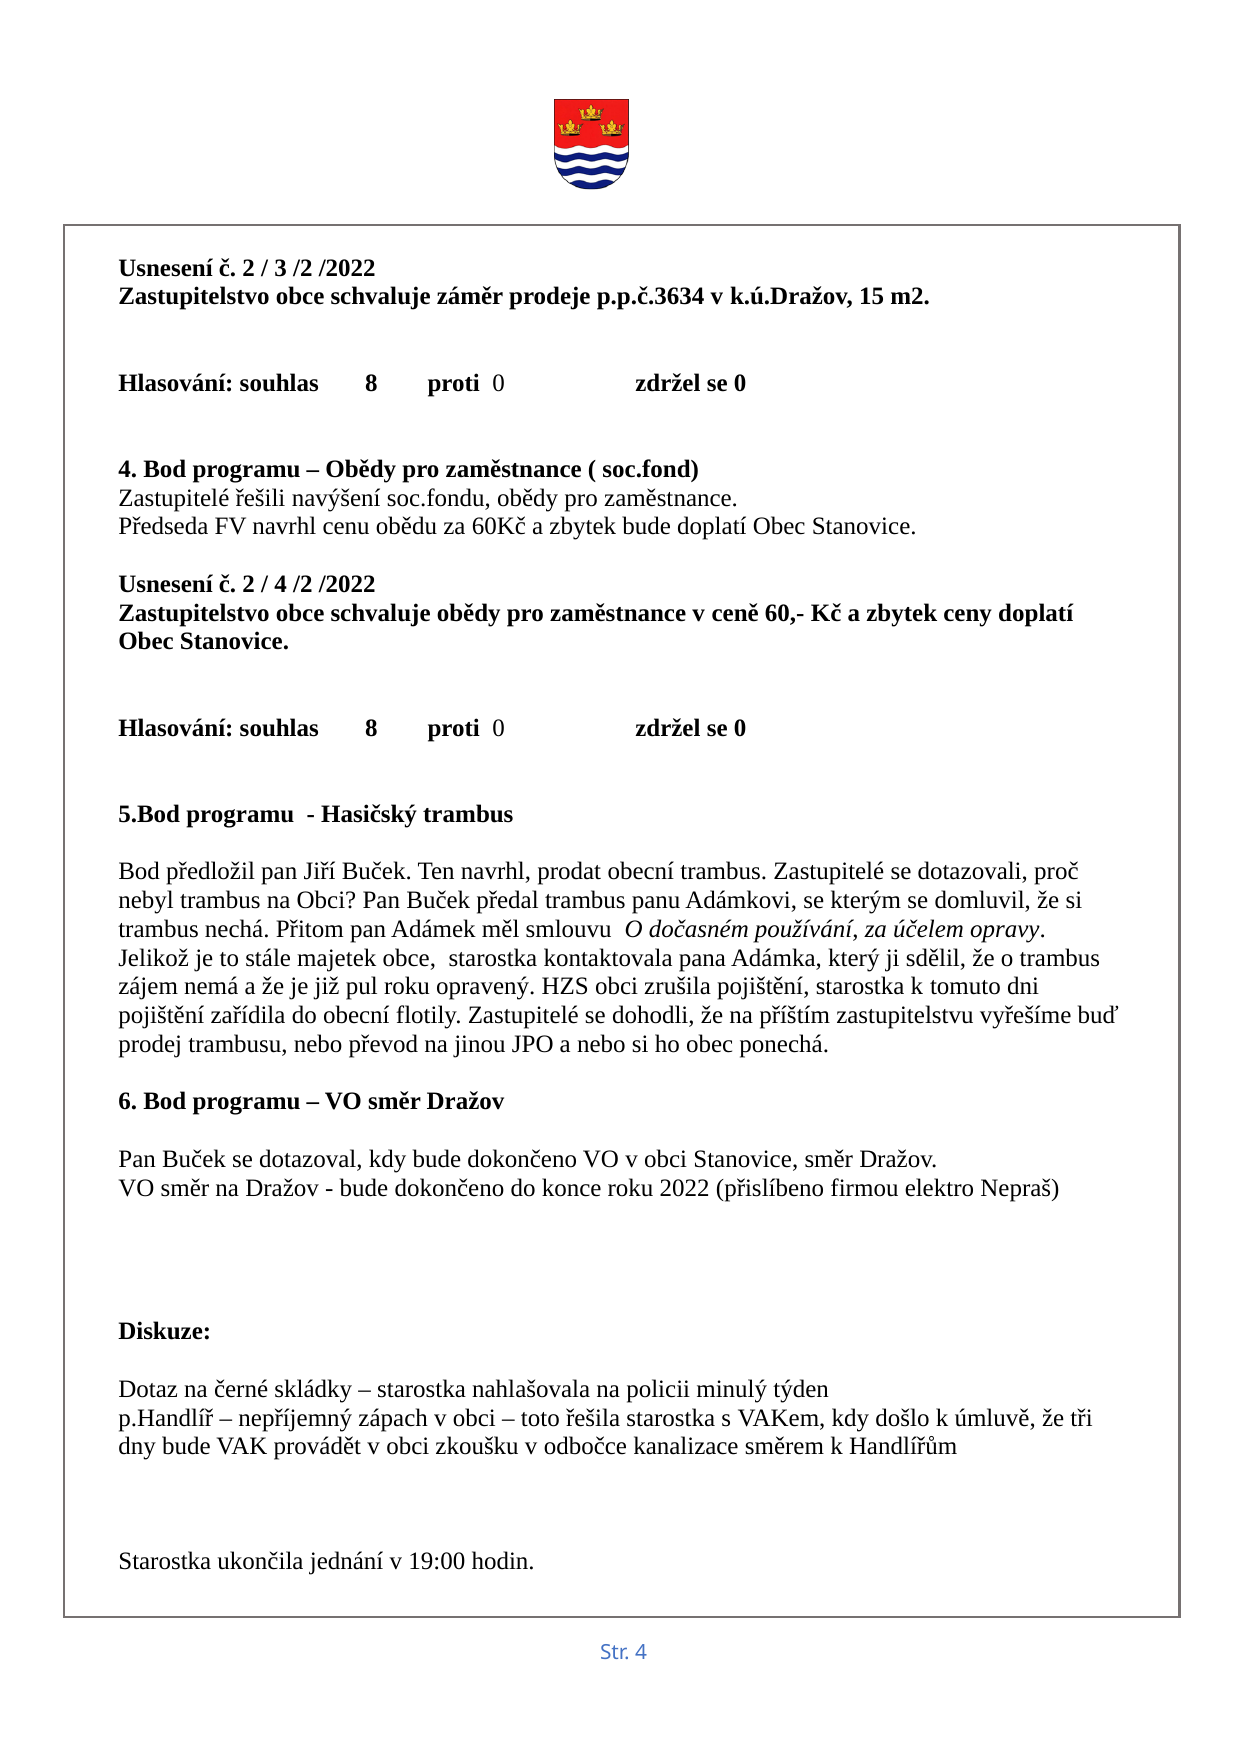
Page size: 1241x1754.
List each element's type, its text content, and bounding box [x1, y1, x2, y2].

text Usnesení č. 2 / 3 /2 /2022 [118, 253, 1122, 281]
text p.Handlíř – nepříjemný zápach v obci – toto řešila starostka s VAKem, kdy došlo k úmluvě, že tři dny bude VAK provádět v obci zkoušku v odbočce kanalizace směrem k Handlířům [118, 1403, 1122, 1460]
text 5.Bod programu - Hasičský trambus [118, 799, 1122, 828]
text VO směr na Dražov - bude dokončeno do konce roku 2022 (přislíbeno firmou elektro Nepraš) [118, 1173, 1122, 1201]
text Zastupitelstvo obce schvaluje obědy pro zaměstnance v ceně 60,- Kč a zbytek ceny doplatí Obec Stanovice. [118, 598, 1122, 655]
text Pan Buček se dotazoval, kdy bude dokončeno VO v obci Stanovice, směr Dražov. [118, 1144, 1122, 1173]
text Hlasování: souhlas 8 proti 0 zdržel se 0 [118, 368, 1122, 396]
text Diskuze: [118, 1316, 1122, 1345]
text Dotaz na černé skládky – starostka nahlašovala na policii minulý týden [118, 1374, 1122, 1403]
text Usnesení č. 2 / 4 /2 /2022 [118, 569, 1122, 598]
text Hlasování: souhlas 8 proti 0 zdržel se 0 [118, 713, 1122, 741]
text 4. Bod programu – Obědy pro zaměstnance ( soc.fond) [118, 454, 1122, 483]
text Zastupitelstvo obce schvaluje záměr prodeje p.p.č.3634 v k.ú.Dražov, 15 m2. [118, 281, 1122, 310]
text Zastupitelé řešili navýšení soc.fondu, obědy pro zaměstnance. [118, 483, 1122, 511]
text Předseda FV navrhl cenu obědu za 60Kč a zbytek bude doplatí Obec Stanovice. [118, 511, 1122, 540]
text Starostka ukončila jednání v 19:00 hodin. [118, 1546, 1122, 1575]
text Bod předložil pan Jiří Buček. Ten navrhl, prodat obecní trambus. Zastupitelé se dotazovali, proč nebyl trambus na Obci? Pan Buček předal trambus panu Adámkovi, se kterým se domluvil, že si trambus nechá. Přitom pan Adámek měl smlouvu O dočasném používání, za účelem opravy. Jelikož je to stále majetek obce, starostka kontaktovala pana Adámka, který ji sdělil, že o trambus zájem nemá a že je již pul roku opravený. HZS obci zrušila pojištění, starostka k tomuto dni pojištění zařídila do obecní flotily. Zastupitelé se dohodli, že na příštím zastupitelstvu vyřešíme buď prodej trambusu, nebo převod na jinou JPO a nebo si ho obec ponechá. [118, 856, 1122, 1058]
text 6. Bod programu – VO směr Dražov [118, 1086, 1122, 1115]
